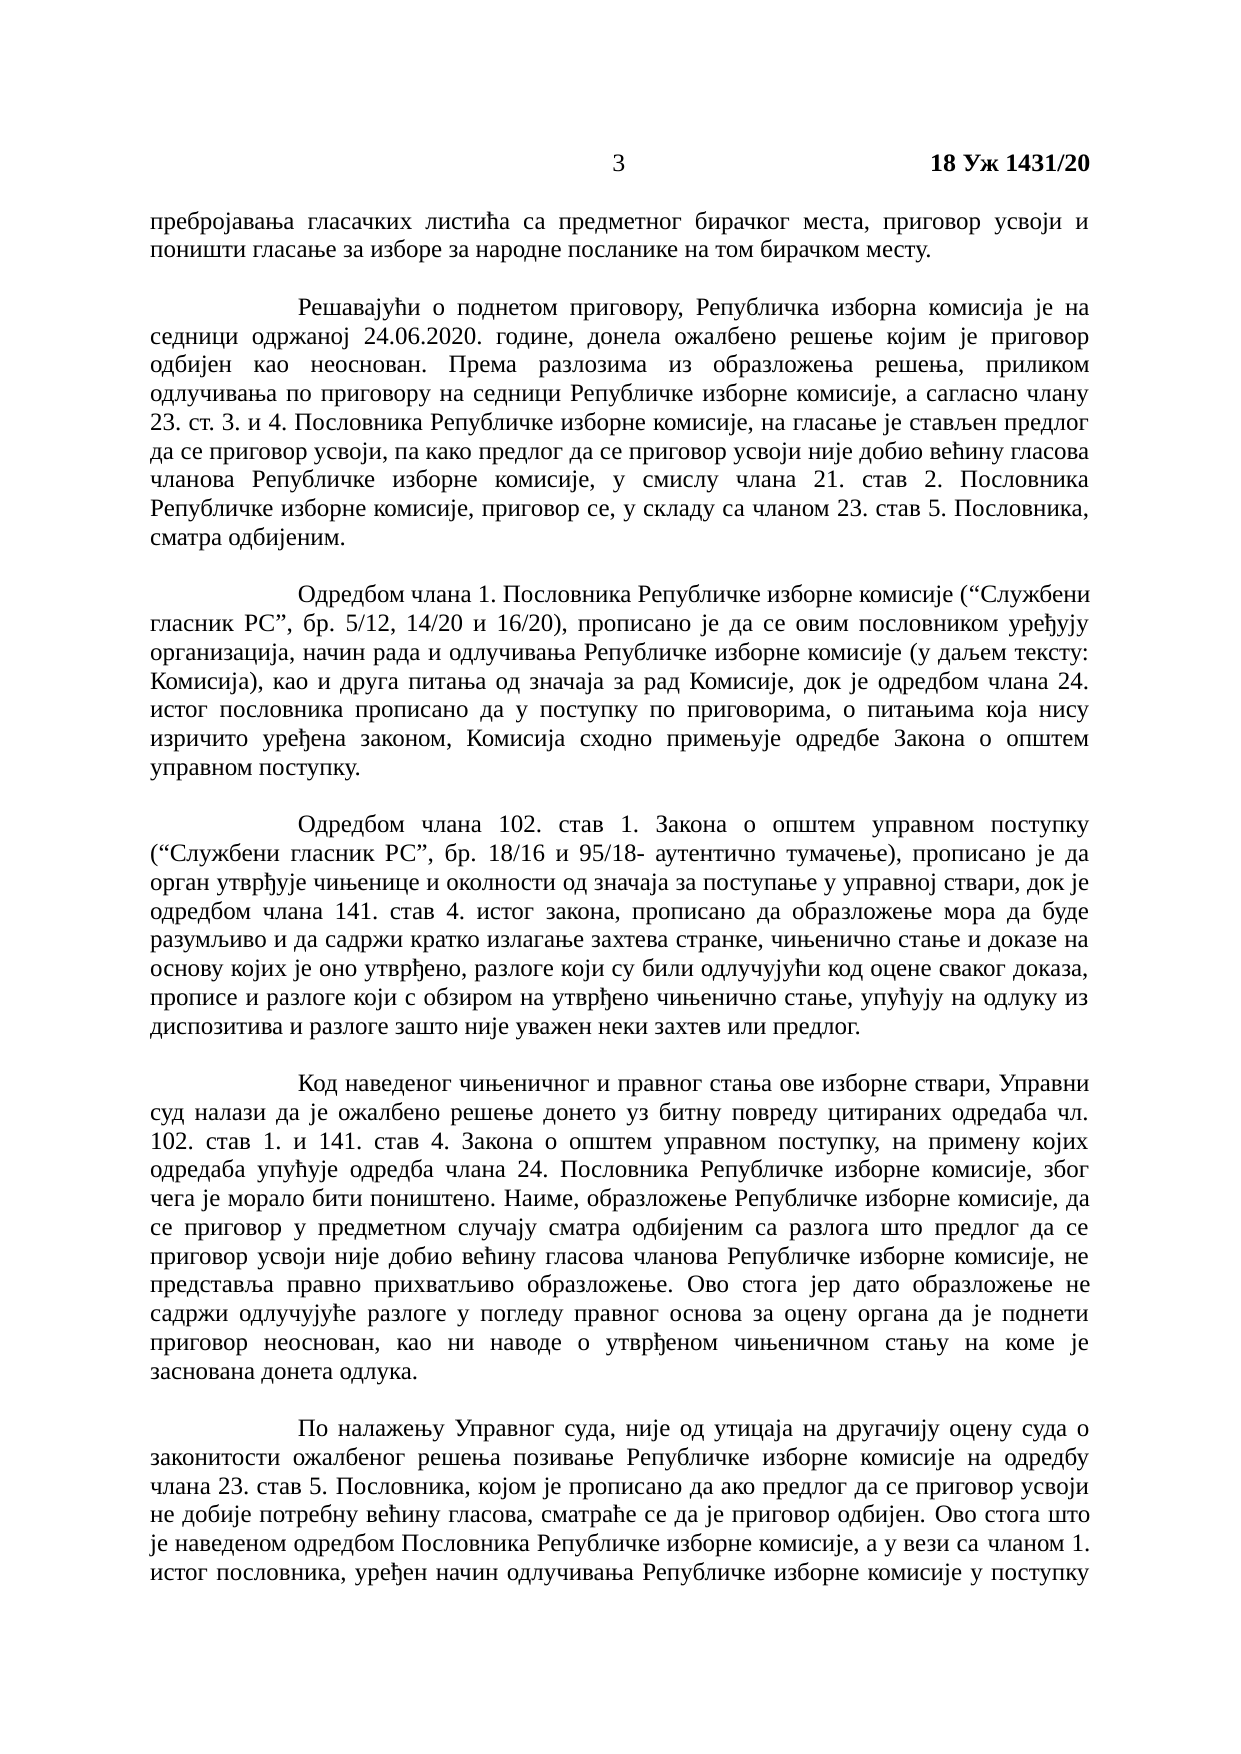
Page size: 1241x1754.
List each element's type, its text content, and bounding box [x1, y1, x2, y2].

text Одредбом члана 102. став 1. Закона о општем управном поступку (“Службени гласник РС”, бр. 18/16 и 95/18- аутентично тумачење), прописано је да орган утврђује чињенице и околности од значаја за поступање у управној ствари, док је одредбом члана 141. став 4. истог закона, прописано да образложење мора да буде разумљиво и да садржи кратко излагање захтева странке, чињенично стање и доказе на основу којих је оно утврђено, разлоге који су били одлучујући код оцене сваког доказа, прописе и разлоге који с обзиром на утврђено чињенично стање, упућују на одлуку из диспозитива и разлоге зашто није уважен неки захтев или предлог. [150, 809, 1090, 1039]
text Одредбом члана 1. Пословника Републичке изборне комисије (“Службени гласник РС”, бр. 5/12, 14/20 и 16/20), прописано је да се овим пословником уређују организација, начин рада и одлучивања Републичке изборне комисије (у даљем тексту: Комисија), као и друга питања од значаја за рад Комисије, док је одредбом члана 24. истог пословника прописано да у поступку по приговорима, о питањима која нису изричито уређена законом, Комисија сходно примењује одредбе Закона о општем управном поступку. [150, 579, 1090, 781]
text По налажењу Управног суда, није од утицаја на другачију оцену суда о законитости ожалбеног решења позивање Републичке изборне комисије на одредбу члана 23. став 5. Пословника, којом је прописано да ако предлог да се приговор усвоји не добије потребну већину гласова, сматраће се да је приговор одбијен. Ово стога што је наведеном одредбом Пословника Републичке изборне комисије, а у вези са чланом 1. истог пословника, уређен начин одлучивања Републичке изборне комисије у поступку [150, 1413, 1090, 1586]
text пребројавања гласачких листића са предметног бирачког места, приговор усвоји и поништи гласање за изборе за народне посланике на том бирачком месту. [150, 206, 1090, 263]
text Код наведеног чињеничног и правног стања ове изборне ствари, Управни суд налази да је ожалбено решење донето уз битну повреду цитираних одредаба чл. 102. став 1. и 141. став 4. Закона о општем управном поступку, на примену којих одредаба упућује одредба члана 24. Пословника Републичке изборне комисије, због чега је морало бити поништено. Наиме, образложење Републичке изборне комисије, да се приговор у предметном случају сматра одбијеним са разлога што предлог да се приговор усвоји није добио већину гласова чланова Републичке изборне комисије, не представља правно прихватљиво образложење. Ово стога јер дато образложење не садржи одлучујуће разлоге у погледу правног основа за оцену органа да је поднети приговор неоснован, као ни наводе о утврђеном чињеничном стању на коме је заснована донета одлука. [150, 1068, 1090, 1384]
text Решавајући о поднетом приговору, Републичка изборна комисија је на седници одржаној 24.06.2020. године, донела ожалбено решење којим је приговор одбијен као неоснован. Према разлозима из образложења решења, приликом одлучивања по приговору на седници Републичке изборне комисије, а сагласно члану 23. ст. 3. и 4. Пословника Републичке изборне комисије, на гласање је стављен предлог да се приговор усвоји, па како предлог да се приговор усвоји није добио већину гласова чланова Републичке изборне комисије, у смислу члана 21. став 2. Пословника Републичке изборне комисије, приговор се, у складу са чланом 23. став 5. Пословника, сматра одбијеним. [150, 292, 1090, 551]
